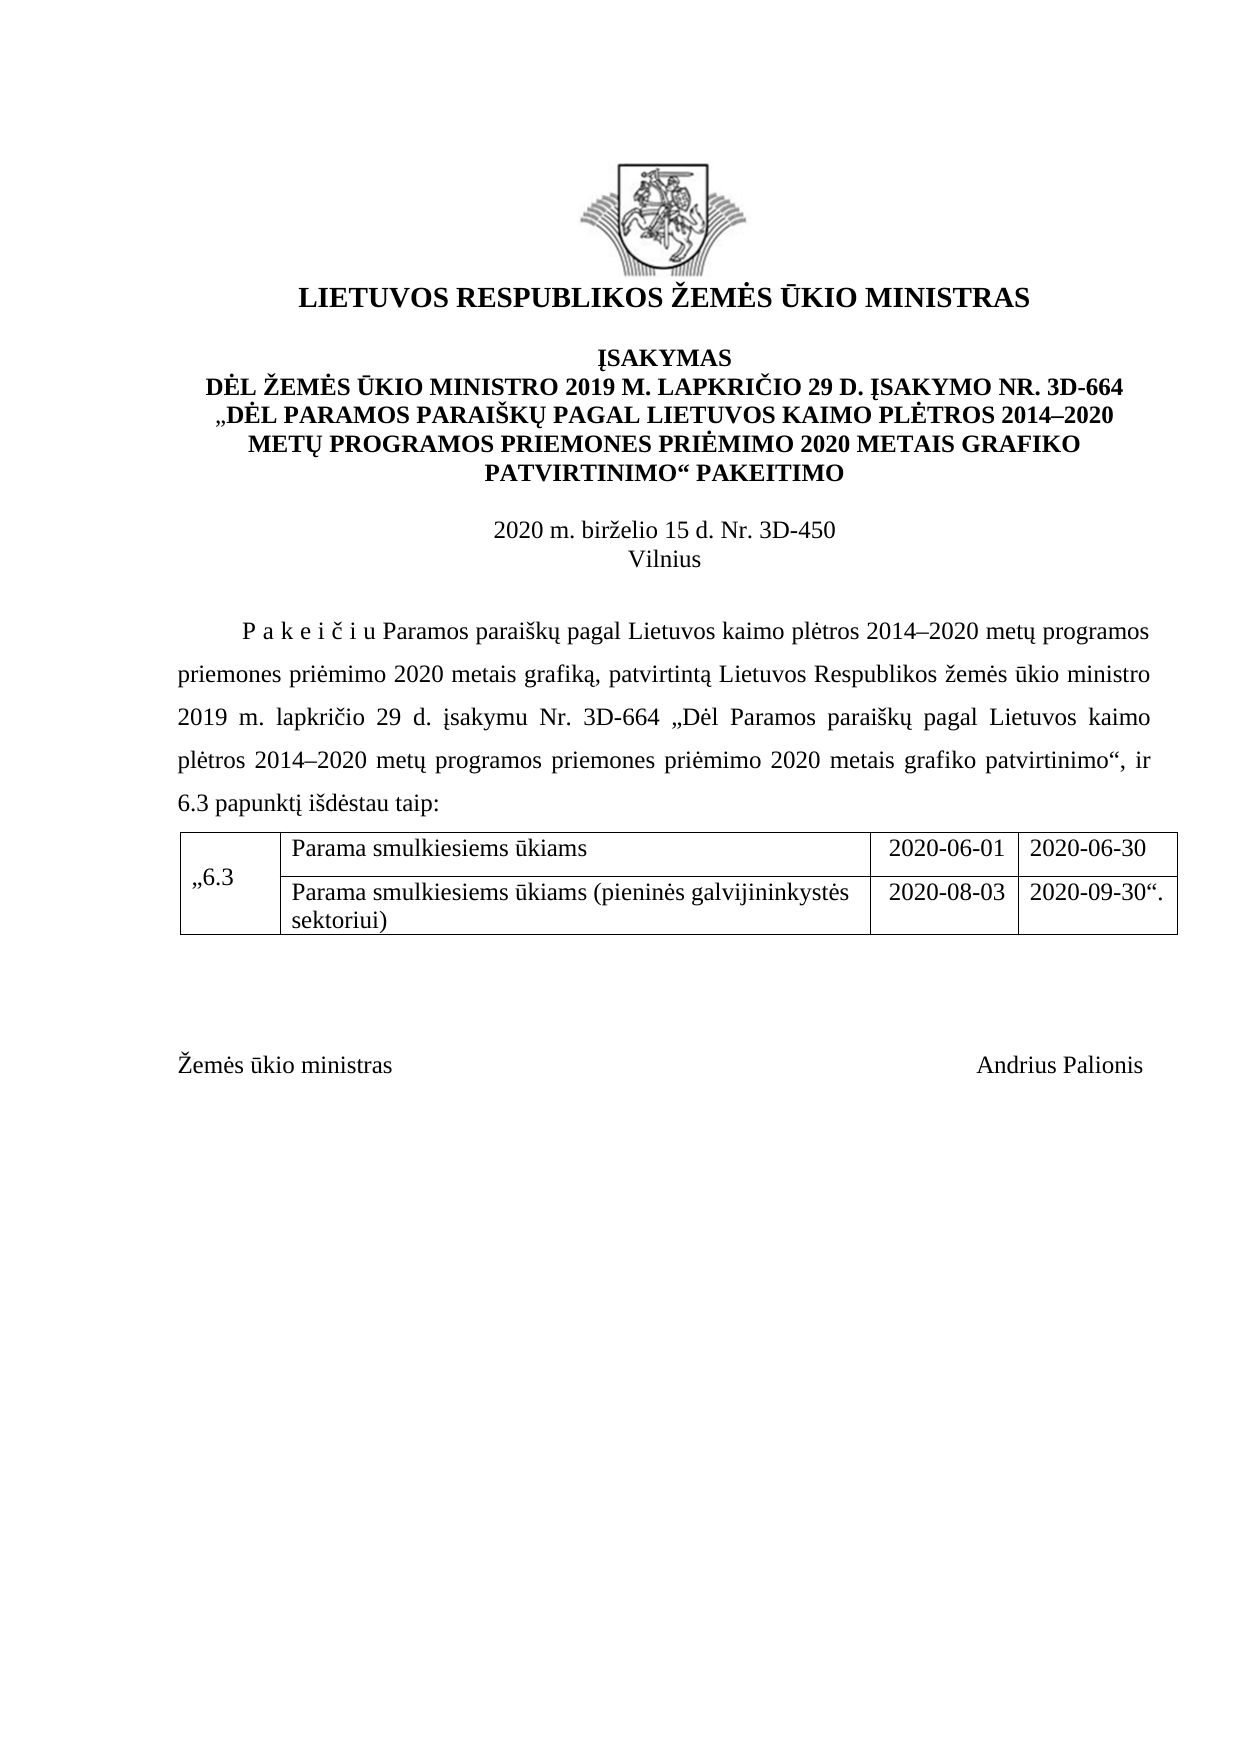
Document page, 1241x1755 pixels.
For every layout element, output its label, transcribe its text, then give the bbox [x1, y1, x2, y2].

text P a k e i č i u Paramos paraiškų pagal Lietuvos kaimo plėtros 2014–2020 metų programos priemones priėmimo 2020 metais grafiką, patvirtintą Lietuvos Respublikos žemės ūkio ministro 2019 m. lapkričio 29 d. įsakymu Nr. 3D-664 „Dėl Paramos paraiškų pagal Lietuvos kaimo plėtros 2014–2020 metų programos priemones priėmimo 2020 metais grafiko patvirtinimo“, ir 6.3 papunktį išdėstau taip: [177, 616, 1152, 817]
text LIETUVOS RESPUBLIKOS ŽEMĖS ŪKIO MINISTRAS [177, 281, 1152, 314]
table_header 2020-06-01 [871, 833, 1018, 876]
text 2020 m. birželio 15 d. Nr. 3D-450 [177, 515, 1152, 544]
table_header Parama smulkiesiems ūkiams [281, 833, 870, 876]
text ĮSAKYMAS [177, 343, 1152, 372]
table_header 2020-06-30 [1019, 833, 1177, 876]
table_cell 2020-09-30“. [1019, 877, 1177, 934]
text DĖL ŽEMĖS ŪKIO MINISTRO 2019 M. LAPKRIČIO 29 D. ĮSAKYMO NR. 3D-664 „DĖL PARAMOS PARAIŠKŲ PAGAL LIETUVOS KAIMO PLĖTROS 2014–2020 METŲ PROGRAMOS PRIEMONES PRIĖMIMO 2020 METAIS GRAFIKO PATVIRTINIMO“ PAKEITIMO [177, 372, 1152, 487]
table_header „6.3 [181, 833, 280, 934]
text Žemės ūkio ministras Andrius Palionis [177, 1050, 1152, 1079]
table_cell 2020-08-03 [871, 877, 1018, 934]
text Vilnius [177, 544, 1152, 573]
table_cell Parama smulkiesiems ūkiams (pieninės galvijininkystės sektoriui) [281, 877, 870, 934]
